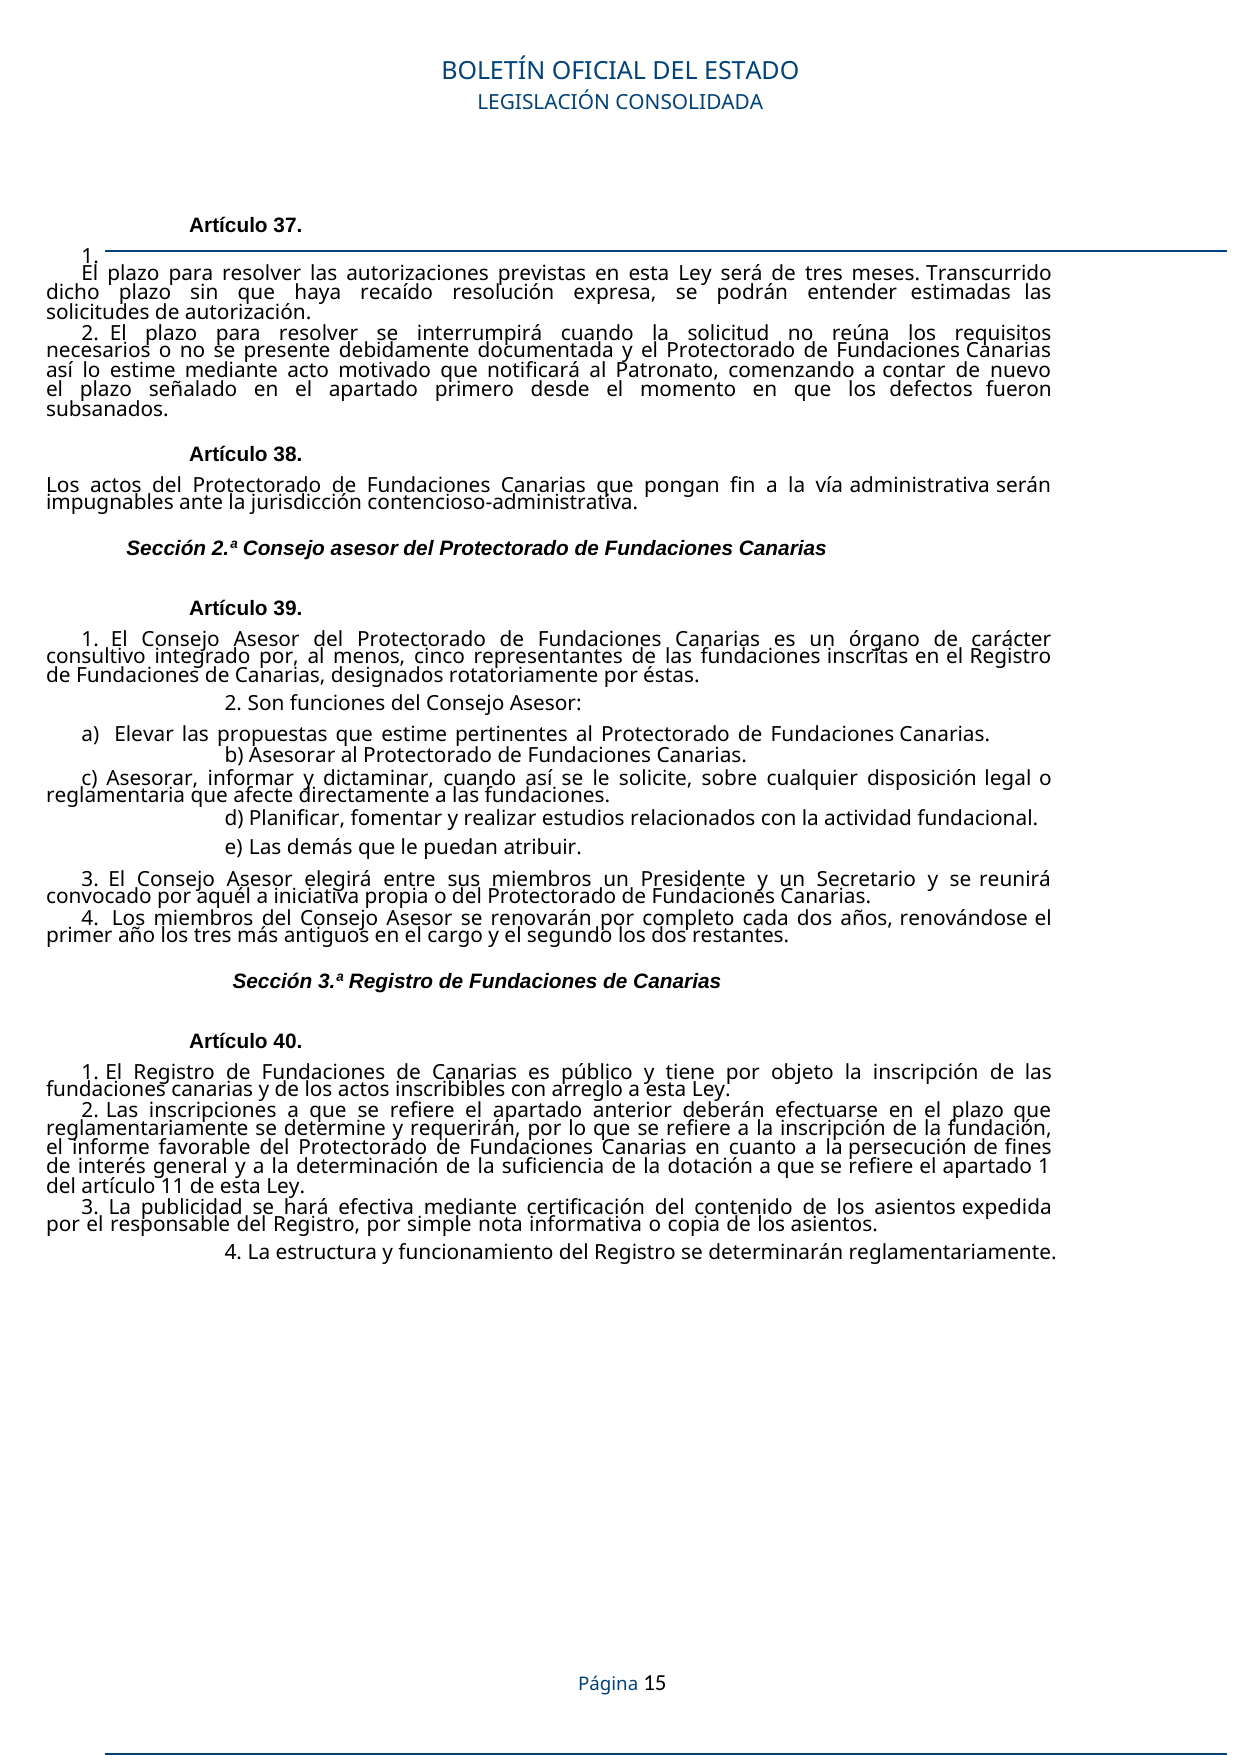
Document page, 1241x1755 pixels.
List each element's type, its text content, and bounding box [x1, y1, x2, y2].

list Las demás que le puedan atribuir. [224, 830, 1195, 861]
list El plazo para resolver se interrumpirá cuando la solicitud no reúna los requisitos necesarios o no se presente debidamente documentada y el Protectorado de Fundaciones Canarias así lo estime mediante acto motivado que notificará al Patronato, comenzando a contar de nuevo el plazo señalado en el apartado primero desde el momento en que los defectos fueron subsanados. [46, 325, 1052, 422]
subtitle Sección 3.ª Registro de Fundaciones de Canarias [46, 969, 1195, 993]
list Son funciones del Consejo Asesor: [224, 688, 1195, 715]
subtitle Sección 2.ª Consejo asesor del Protectorado de Fundaciones Canarias [46, 536, 1195, 559]
list La estructura y funcionamiento del Registro se determinarán reglamentariamente. [224, 1238, 1195, 1265]
list El Consejo Asesor del Protectorado de Fundaciones Canarias es un órgano de carácter consultivo integrado por, al menos, cinco representantes de las fundaciones inscritas en el Registro de Fundaciones de Canarias, designados rotatoriamente por éstas. [46, 631, 1052, 688]
subtitle Artículo 40. [189, 1029, 1195, 1053]
text Los actos del Protectorado de Fundaciones Canarias que pongan fin a la vía administrativa serán impugnables ante la jurisdicción contencioso-administrativa. [46, 477, 1052, 515]
list Las inscripciones a que se refiere el apartado anterior deberán efectuarse en el plazo que reglamentariamente se determine y requerirán, por lo que se refiere a la inscripción de la fundación, el informe favorable del Protectorado de Fundaciones Canarias en cuanto a la persecución de fines de interés general y a la determinación de la suficiencia de la dotación a que se refiere el apartado 1 del artículo 11 de esta Ley. [46, 1102, 1052, 1199]
list El Consejo Asesor elegirá entre sus miembros un Presidente y un Secretario y se reunirá convocado por aquél a iniciativa propia o del Protectorado de Fundaciones Canarias. [46, 871, 1052, 910]
list Los miembros del Consejo Asesor se renovarán por completo cada dos años, renovándose el primer año los tres más antiguos en el cargo y el segundo los dos restantes. [46, 910, 1052, 949]
list El Registro de Fundaciones de Canarias es público y tiene por objeto la inscripción de las fundaciones canarias y de los actos inscribibles con arreglo a esta Ley. [46, 1064, 1052, 1102]
list El plazo para resolver las autorizaciones previstas en esta Ley será de tres meses. Transcurrido dicho plazo sin que haya recaído resolución expresa, se podrán entender estimadas las solicitudes de autorización. [46, 248, 1052, 325]
list Asesorar, informar y dictaminar, cuando así se le solicite, sobre cualquier disposición legal o reglamentaria que afecte directamente a las fundaciones. [46, 770, 1052, 809]
list Planificar, fomentar y realizar estudios relacionados con la actividad fundacional. [224, 809, 1195, 830]
subtitle Artículo 37. [189, 213, 1195, 237]
list Elevar las propuestas que estime pertinentes al Protectorado de Fundaciones Canarias. [46, 726, 1052, 745]
subtitle Artículo 39. [189, 596, 1195, 620]
subtitle Artículo 38. [189, 442, 1195, 466]
list La publicidad se hará efectiva mediante certificación del contenido de los asientos expedida por el responsable del Registro, por simple nota informativa o copia de los asientos. [46, 1199, 1052, 1238]
list Asesorar al Protectorado de Fundaciones Canarias. [224, 745, 1195, 766]
